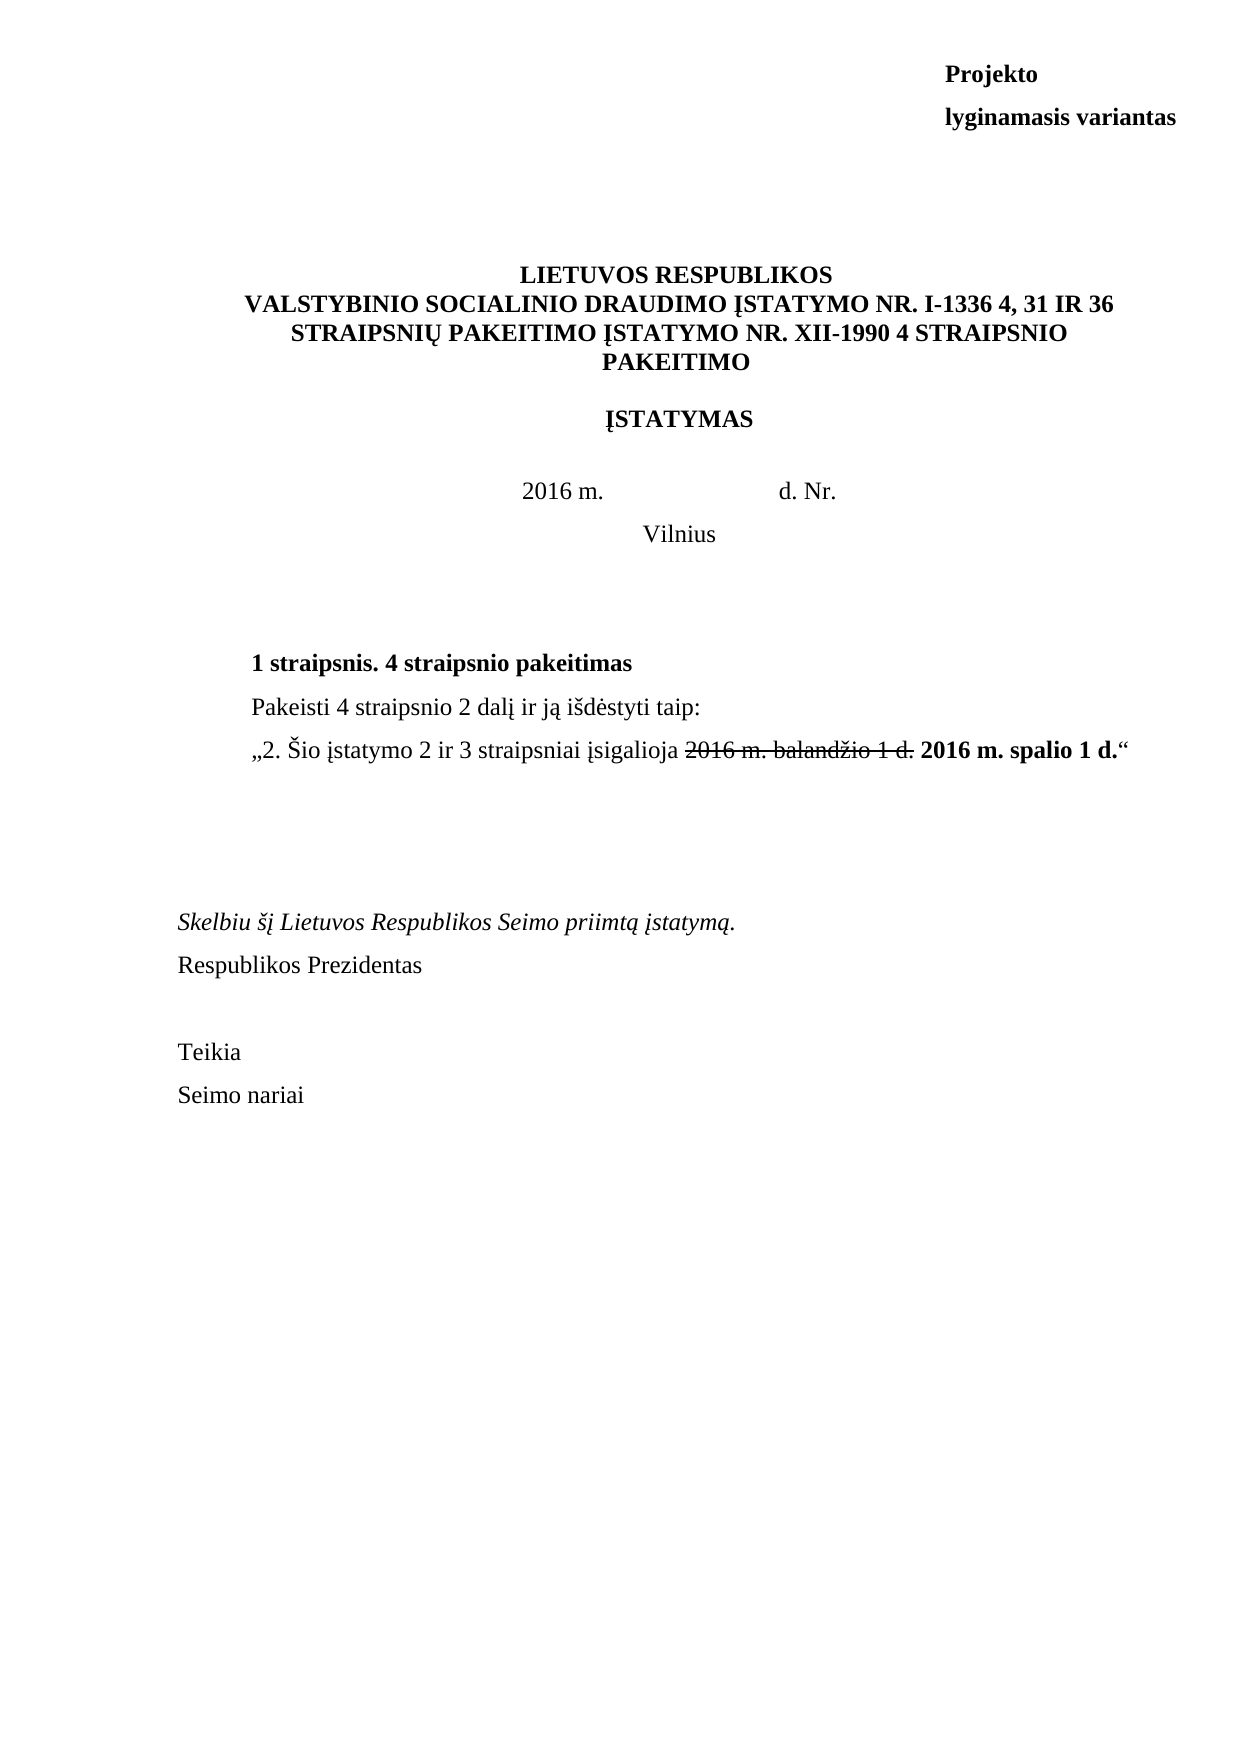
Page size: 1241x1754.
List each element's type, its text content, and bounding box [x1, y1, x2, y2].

text LIETUVOS RESPUBLIKOS [177, 260, 1181, 289]
text 1 straipsnis. 4 straipsnio pakeitimas [177, 648, 1181, 677]
text lyginamasis variantas [945, 102, 1181, 131]
text Seimo nariai [177, 1080, 1181, 1108]
text Projekto [945, 59, 1181, 88]
text ĮSTATYMAS [177, 404, 1181, 433]
text Skelbiu šį Lietuvos Respublikos Seimo priimtą įstatymą. [177, 907, 1181, 936]
text 2016 m. d. Nr. [177, 476, 1181, 505]
text Teikia [177, 1037, 1181, 1065]
text Pakeisti 4 straipsnio 2 dalį ir ją išdėstyti taip: [177, 692, 1181, 720]
text VALSTYBINIO SOCIALINIO DRAUDIMO ĮSTATYMO NR. I-1336 4, 31 IR 36 STRAIPSNIŲ PAKEITIMO ĮSTATYMO NR. XII-1990 4 STRAIPSNIO [177, 289, 1181, 347]
text PAKEITIMO [177, 347, 1181, 375]
text „2. Šio įstatymo 2 ir 3 straipsniai įsigalioja 2016 m. balandžio 1 d. 2016 m. spalio 1 d.“ [177, 735, 1181, 763]
text Vilnius [177, 519, 1181, 548]
text Respublikos Prezidentas [177, 950, 1181, 979]
